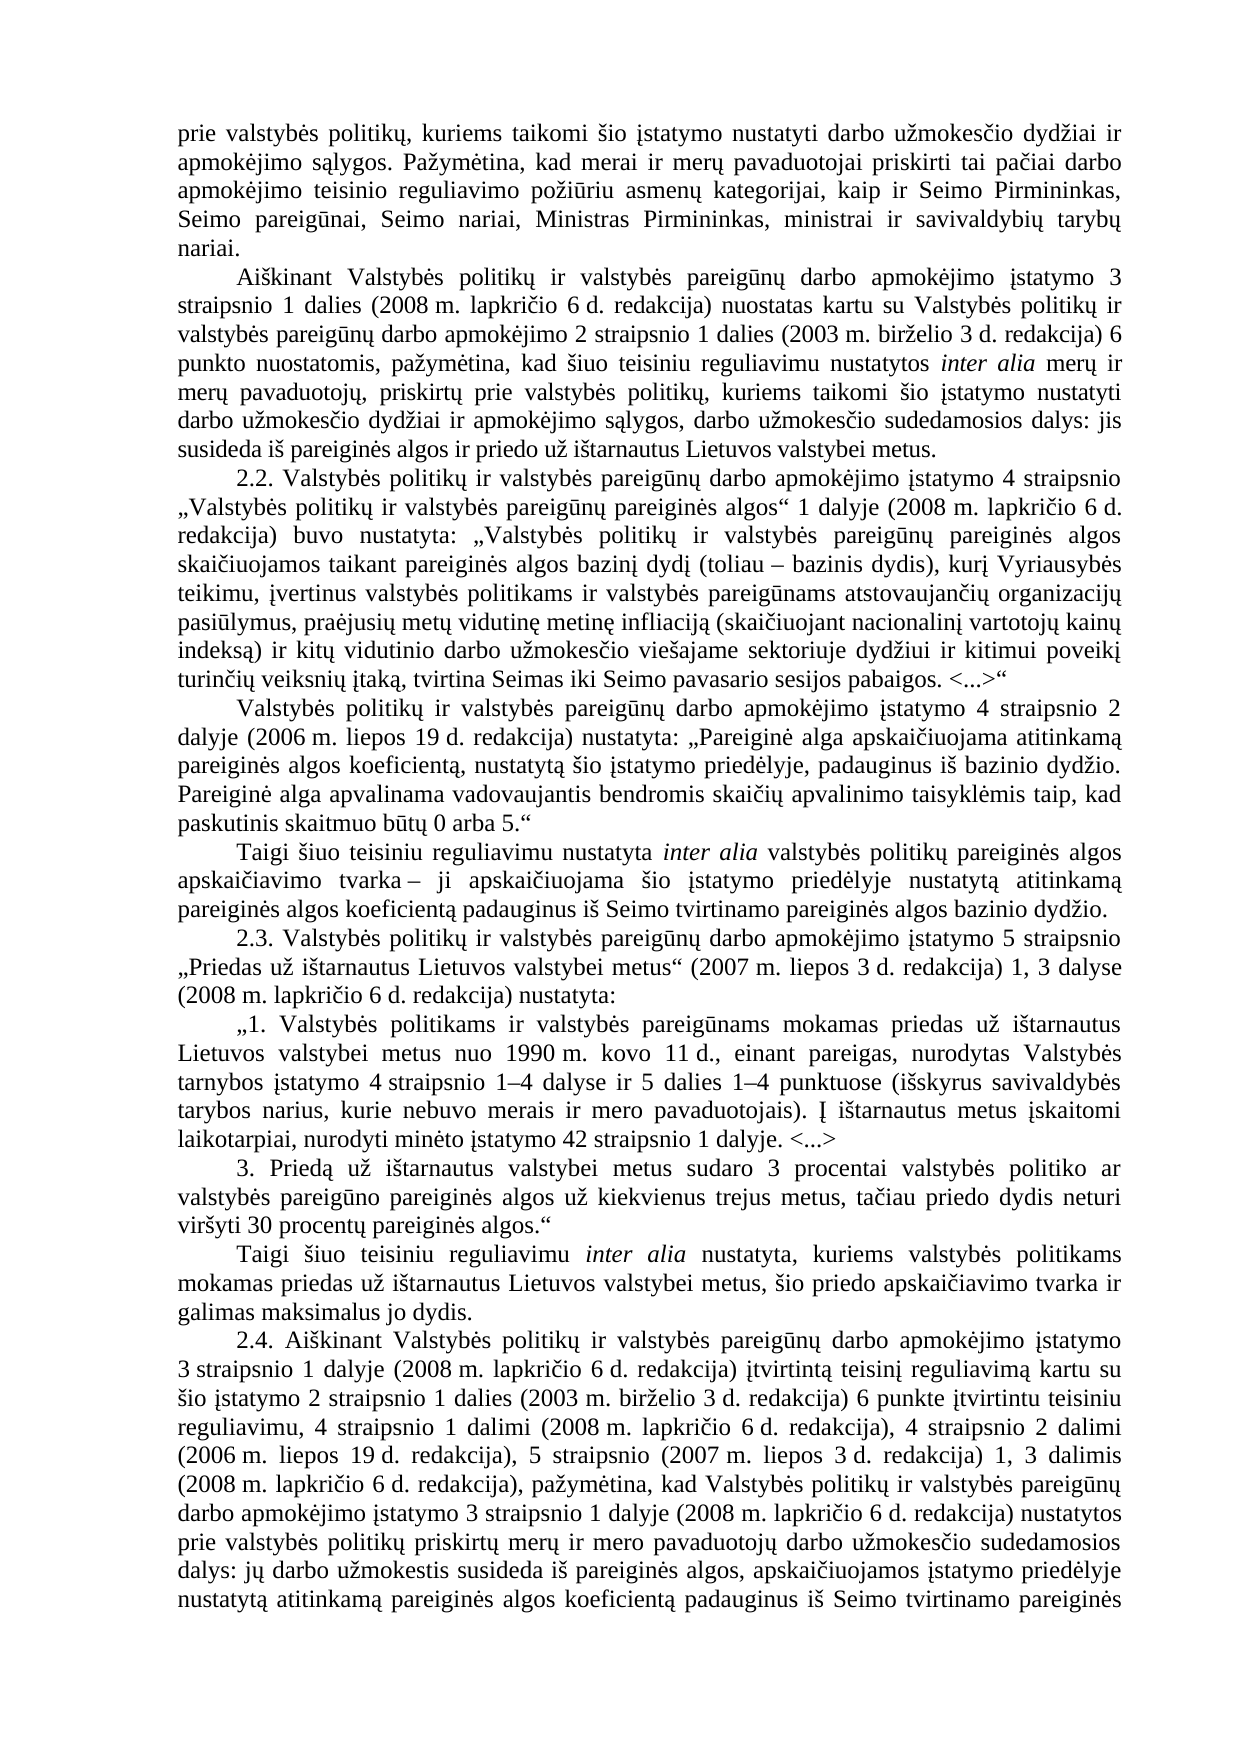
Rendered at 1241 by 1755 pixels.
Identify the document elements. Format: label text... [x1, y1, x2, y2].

text „1. Valstybės politikams ir valstybės pareigūnams mokamas priedas už ištarnautus Lietuvos valstybei metus nuo 1990 m. kovo 11 d., einant pareigas, nurodytas Valstybės tarnybos įstatymo 4 straipsnio 1–4 dalyse ir 5 dalies 1–4 punktuose (išskyrus savivaldybės tarybos narius, kurie nebuvo merais ir mero pavaduotojais). Į ištarnautus metus įskaitomi laikotarpiai, nurodyti minėto įstatymo 42 straipsnio 1 dalyje. <...> [177, 1009, 1122, 1153]
text 2.2. Valstybės politikų ir valstybės pareigūnų darbo apmokėjimo įstatymo 4 straipsnio „Valstybės politikų ir valstybės pareigūnų pareiginės algos“ 1 dalyje (2008 m. lapkričio 6 d. redakcija) buvo nustatyta: „Valstybės politikų ir valstybės pareigūnų pareiginės algos skaičiuojamos taikant pareiginės algos bazinį dydį (toliau – bazinis dydis), kurį Vyriausybės teikimu, įvertinus valstybės politikams ir valstybės pareigūnams atstovaujančių organizacijų pasiūlymus, praėjusių metų vidutinę metinę infliaciją (skaičiuojant nacionalinį vartotojų kainų indeksą) ir kitų vidutinio darbo užmokesčio viešajame sektoriuje dydžiui ir kitimui poveikį turinčių veiksnių įtaką, tvirtina Seimas iki Seimo pavasario sesijos pabaigos. <...>“ [177, 463, 1122, 693]
text 3. Priedą už ištarnautus valstybei metus sudaro 3 procentai valstybės politiko ar valstybės pareigūno pareiginės algos už kiekvienus trejus metus, tačiau priedo dydis neturi viršyti 30 procentų pareiginės algos.“ [177, 1153, 1122, 1239]
text Taigi šiuo teisiniu reguliavimu inter alia nustatyta, kuriems valstybės politikams mokamas priedas už ištarnautus Lietuvos valstybei metus, šio priedo apskaičiavimo tvarka ir galimas maksimalus jo dydis. [177, 1239, 1122, 1326]
text 2.3. Valstybės politikų ir valstybės pareigūnų darbo apmokėjimo įstatymo 5 straipsnio „Priedas už ištarnautus Lietuvos valstybei metus“ (2007 m. liepos 3 d. redakcija) 1, 3 dalyse (2008 m. lapkričio 6 d. redakcija) nustatyta: [177, 923, 1122, 1009]
text prie valstybės politikų, kuriems taikomi šio įstatymo nustatyti darbo užmokesčio dydžiai ir apmokėjimo sąlygos. Pažymėtina, kad merai ir merų pavaduotojai priskirti tai pačiai darbo apmokėjimo teisinio reguliavimo požiūriu asmenų kategorijai, kaip ir Seimo Pirmininkas, Seimo pareigūnai, Seimo nariai, Ministras Pirmininkas, ministrai ir savivaldybių tarybų nariai. [177, 118, 1122, 262]
text Aiškinant Valstybės politikų ir valstybės pareigūnų darbo apmokėjimo įstatymo 3 straipsnio 1 dalies (2008 m. lapkričio 6 d. redakcija) nuostatas kartu su Valstybės politikų ir valstybės pareigūnų darbo apmokėjimo 2 straipsnio 1 dalies (2003 m. birželio 3 d. redakcija) 6 punkto nuostatomis, pažymėtina, kad šiuo teisiniu reguliavimu nustatytos inter alia merų ir merų pavaduotojų, priskirtų prie valstybės politikų, kuriems taikomi šio įstatymo nustatyti darbo užmokesčio dydžiai ir apmokėjimo sąlygos, darbo užmokesčio sudedamosios dalys: jis susideda iš pareiginės algos ir priedo už ištarnautus Lietuvos valstybei metus. [177, 262, 1122, 463]
text 2.4. Aiškinant Valstybės politikų ir valstybės pareigūnų darbo apmokėjimo įstatymo 3 straipsnio 1 dalyje (2008 m. lapkričio 6 d. redakcija) įtvirtintą teisinį reguliavimą kartu su šio įstatymo 2 straipsnio 1 dalies (2003 m. birželio 3 d. redakcija) 6 punkte įtvirtintu teisiniu reguliavimu, 4 straipsnio 1 dalimi (2008 m. lapkričio 6 d. redakcija), 4 straipsnio 2 dalimi (2006 m. liepos 19 d. redakcija), 5 straipsnio (2007 m. liepos 3 d. redakcija) 1, 3 dalimis (2008 m. lapkričio 6 d. redakcija), pažymėtina, kad Valstybės politikų ir valstybės pareigūnų darbo apmokėjimo įstatymo 3 straipsnio 1 dalyje (2008 m. lapkričio 6 d. redakcija) nustatytos prie valstybės politikų priskirtų merų ir mero pavaduotojų darbo užmokesčio sudedamosios dalys: jų darbo užmokestis susideda iš pareiginės algos, apskaičiuojamos įstatymo priedėlyje nustatytą atitinkamą pareiginės algos koeficientą padauginus iš Seimo tvirtinamo pareiginės [177, 1326, 1122, 1613]
text Taigi šiuo teisiniu reguliavimu nustatyta inter alia valstybės politikų pareiginės algos apskaičiavimo tvarka – ji apskaičiuojama šio įstatymo priedėlyje nustatytą atitinkamą pareiginės algos koeficientą padauginus iš Seimo tvirtinamo pareiginės algos bazinio dydžio. [177, 837, 1122, 923]
text Valstybės politikų ir valstybės pareigūnų darbo apmokėjimo įstatymo 4 straipsnio 2 dalyje (2006 m. liepos 19 d. redakcija) nustatyta: „Pareiginė alga apskaičiuojama atitinkamą pareiginės algos koeficientą, nustatytą šio įstatymo priedėlyje, padauginus iš bazinio dydžio. Pareiginė alga apvalinama vadovaujantis bendromis skaičių apvalinimo taisyklėmis taip, kad paskutinis skaitmuo būtų 0 arba 5.“ [177, 693, 1122, 837]
